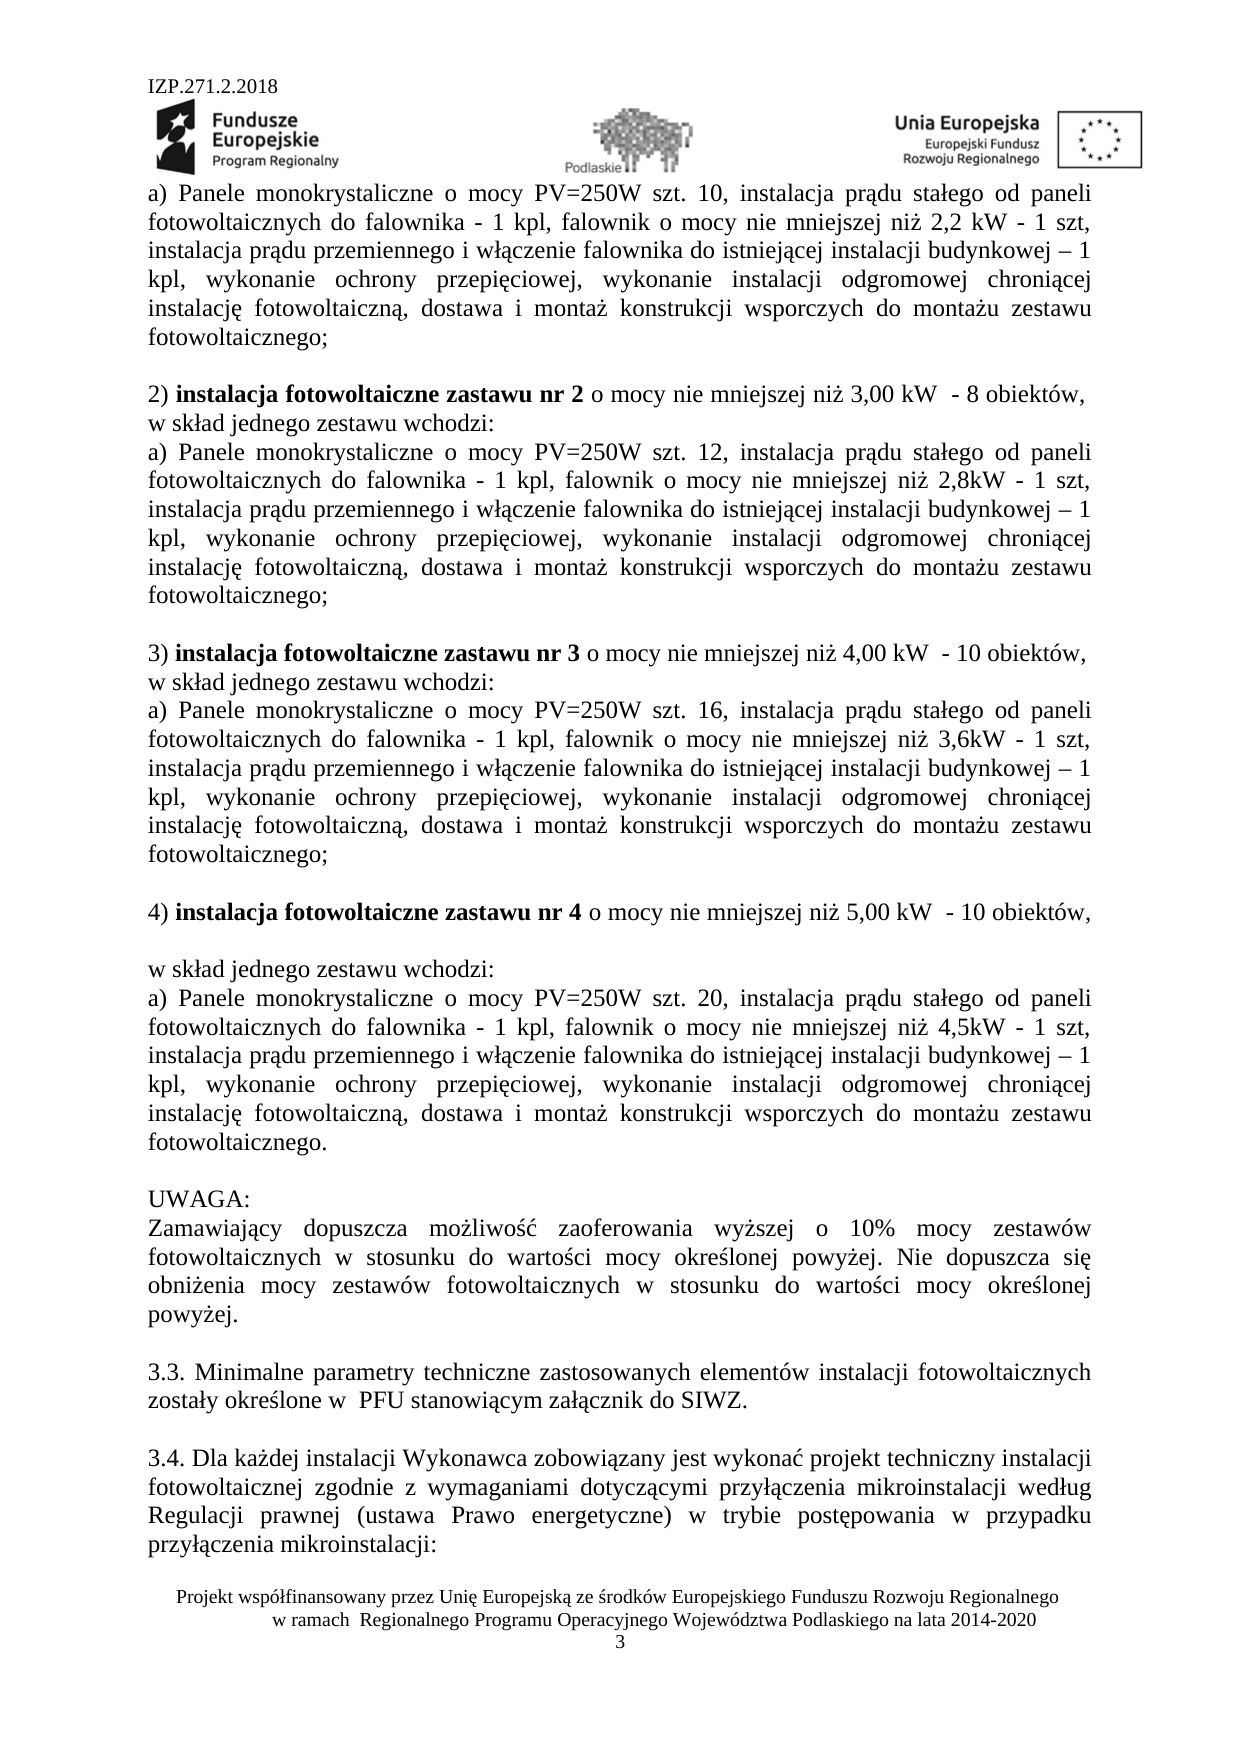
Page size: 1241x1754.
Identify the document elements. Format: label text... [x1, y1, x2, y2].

text a) Panele monokrystaliczne o mocy PV=250W szt. 10, instalacja prądu stałego od paneli fotowoltaicznych do falownika - 1 kpl, falownik o mocy nie mniejszej niż 2,2 kW - 1 szt, instalacja prądu przemiennego i włączenie falownika do istniejącej instalacji budynkowej – 1 kpl, wykonanie ochrony przepięciowej, wykonanie instalacji odgromowej chroniącej instalację fotowoltaiczną, dostawa i montaż konstrukcji wsporczych do montażu zestawu fotowoltaicznego; [148, 178, 1092, 350]
text UWAGA: [148, 1184, 1092, 1213]
text 4) instalacja fotowoltaiczne zastawu nr 4 o mocy nie mniejszej niż 5,00 kW - 10 obiektów, w skład jednego zestawu wchodzi: [148, 897, 1092, 983]
text 3.3. Minimalne parametry techniczne zastosowanych elementów instalacji fotowoltaicznych zostały określone w PFU stanowiącym załącznik do SIWZ. [148, 1357, 1092, 1414]
text Zamawiający dopuszcza możliwość zaoferowania wyższej o 10% mocy zestawów fotowoltaicznych w stosunku do wartości mocy określonej powyżej. Nie dopuszcza się obniżenia mocy zestawów fotowoltaicznych w stosunku do wartości mocy określonej powyżej. [148, 1213, 1092, 1328]
text a) Panele monokrystaliczne o mocy PV=250W szt. 12, instalacja prądu stałego od paneli fotowoltaicznych do falownika - 1 kpl, falownik o mocy nie mniejszej niż 2,8kW - 1 szt, instalacja prądu przemiennego i włączenie falownika do istniejącej instalacji budynkowej – 1 kpl, wykonanie ochrony przepięciowej, wykonanie instalacji odgromowej chroniącej instalację fotowoltaiczną, dostawa i montaż konstrukcji wsporczych do montażu zestawu fotowoltaicznego; [148, 437, 1092, 609]
text a) Panele monokrystaliczne o mocy PV=250W szt. 16, instalacja prądu stałego od paneli fotowoltaicznych do falownika - 1 kpl, falownik o mocy nie mniejszej niż 3,6kW - 1 szt, instalacja prądu przemiennego i włączenie falownika do istniejącej instalacji budynkowej – 1 kpl, wykonanie ochrony przepięciowej, wykonanie instalacji odgromowej chroniącej instalację fotowoltaiczną, dostawa i montaż konstrukcji wsporczych do montażu zestawu fotowoltaicznego; [148, 695, 1092, 868]
text 3.4. Dla każdej instalacji Wykonawca zobowiązany jest wykonać projekt techniczny instalacji fotowoltaicznej zgodnie z wymaganiami dotyczącymi przyłączenia mikroinstalacji według Regulacji prawnej (ustawa Prawo energetyczne) w trybie postępowania w przypadku przyłączenia mikroinstalacji: [148, 1443, 1092, 1558]
text 2) instalacja fotowoltaiczne zastawu nr 2 o mocy nie mniejszej niż 3,00 kW - 8 obiektów, w skład jednego zestawu wchodzi: [148, 379, 1092, 437]
text a) Panele monokrystaliczne o mocy PV=250W szt. 20, instalacja prądu stałego od paneli fotowoltaicznych do falownika - 1 kpl, falownik o mocy nie mniejszej niż 4,5kW - 1 szt, instalacja prądu przemiennego i włączenie falownika do istniejącej instalacji budynkowej – 1 kpl, wykonanie ochrony przepięciowej, wykonanie instalacji odgromowej chroniącej instalację fotowoltaiczną, dostawa i montaż konstrukcji wsporczych do montażu zestawu fotowoltaicznego. [148, 983, 1092, 1155]
text 3) instalacja fotowoltaiczne zastawu nr 3 o mocy nie mniejszej niż 4,00 kW - 10 obiektów, w skład jednego zestawu wchodzi: [148, 638, 1092, 695]
